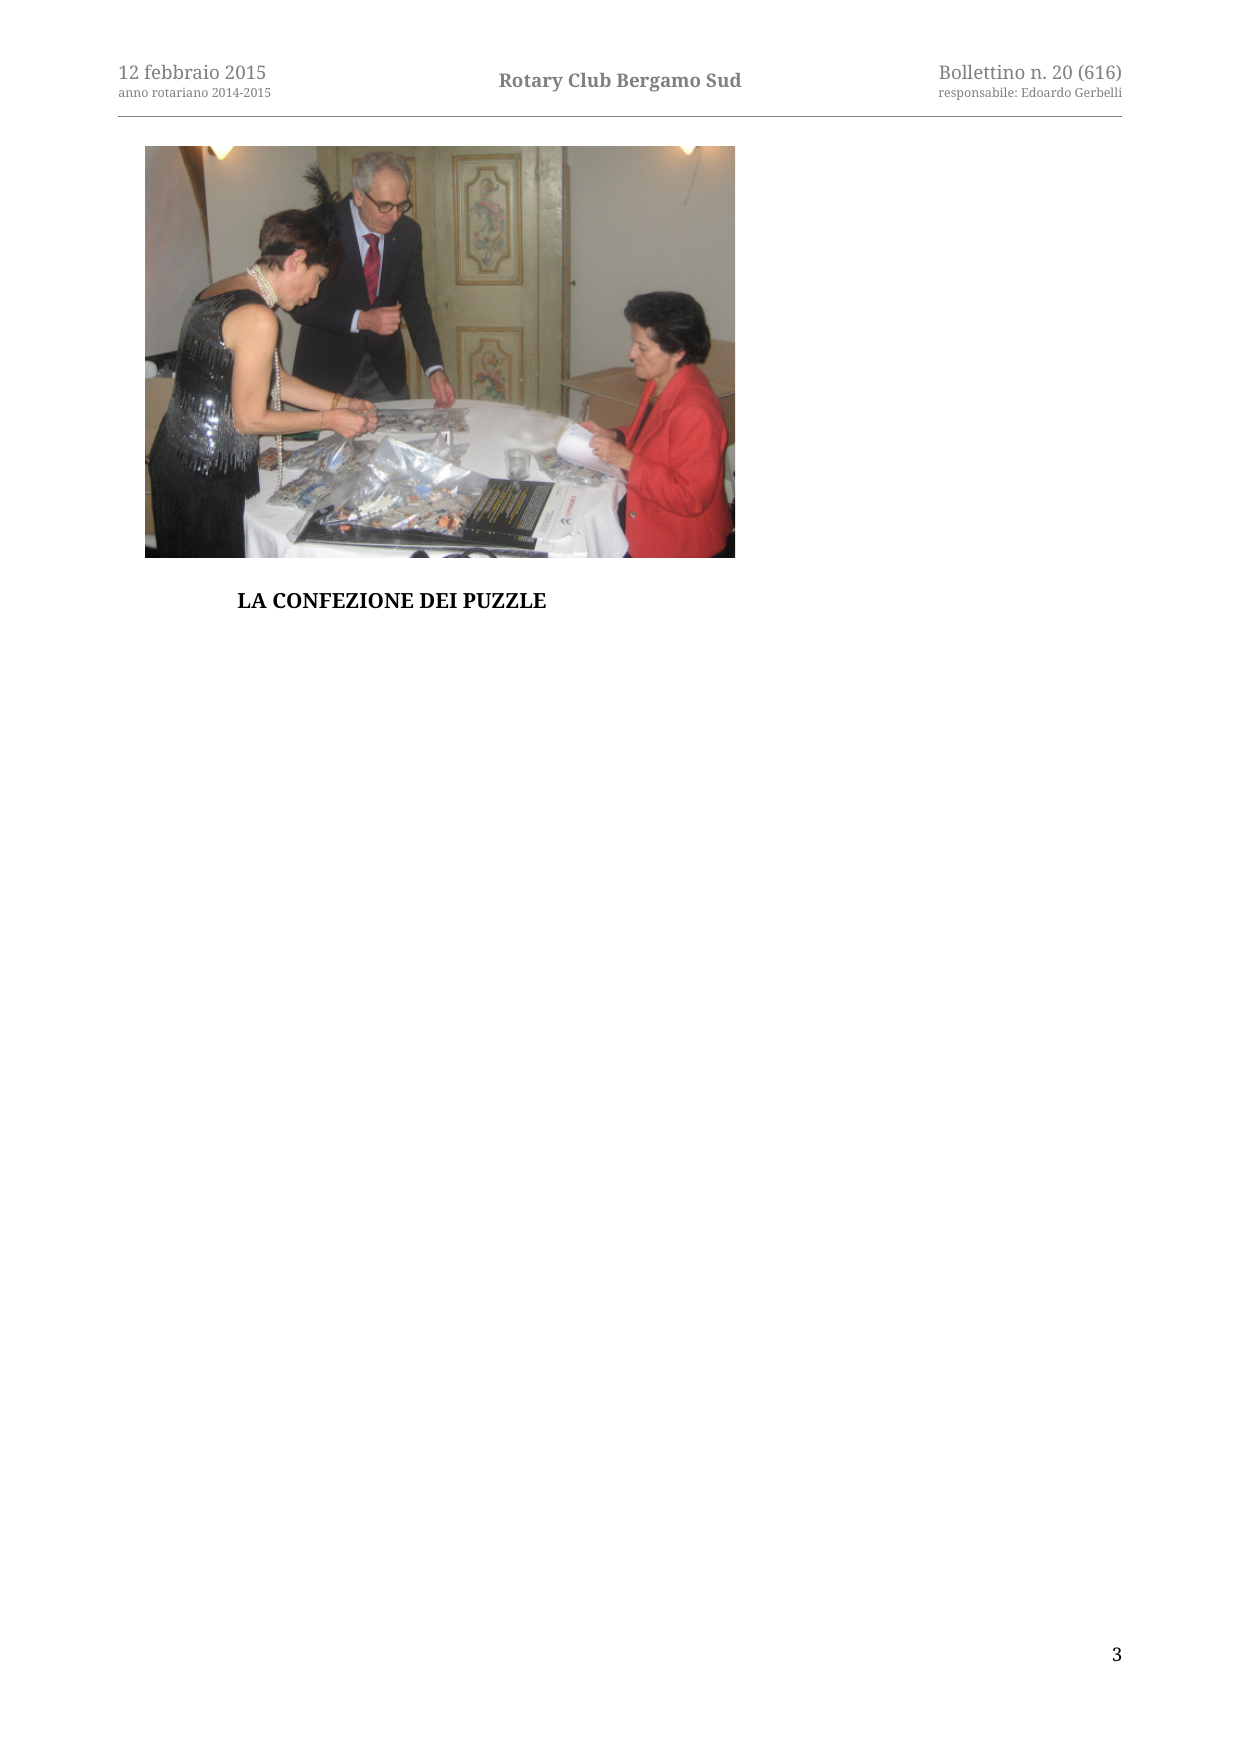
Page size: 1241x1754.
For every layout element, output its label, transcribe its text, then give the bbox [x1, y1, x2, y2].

picture [145, 146, 736, 558]
text LA CONFEZIONE DEI PUZZLE [118, 586, 1122, 614]
